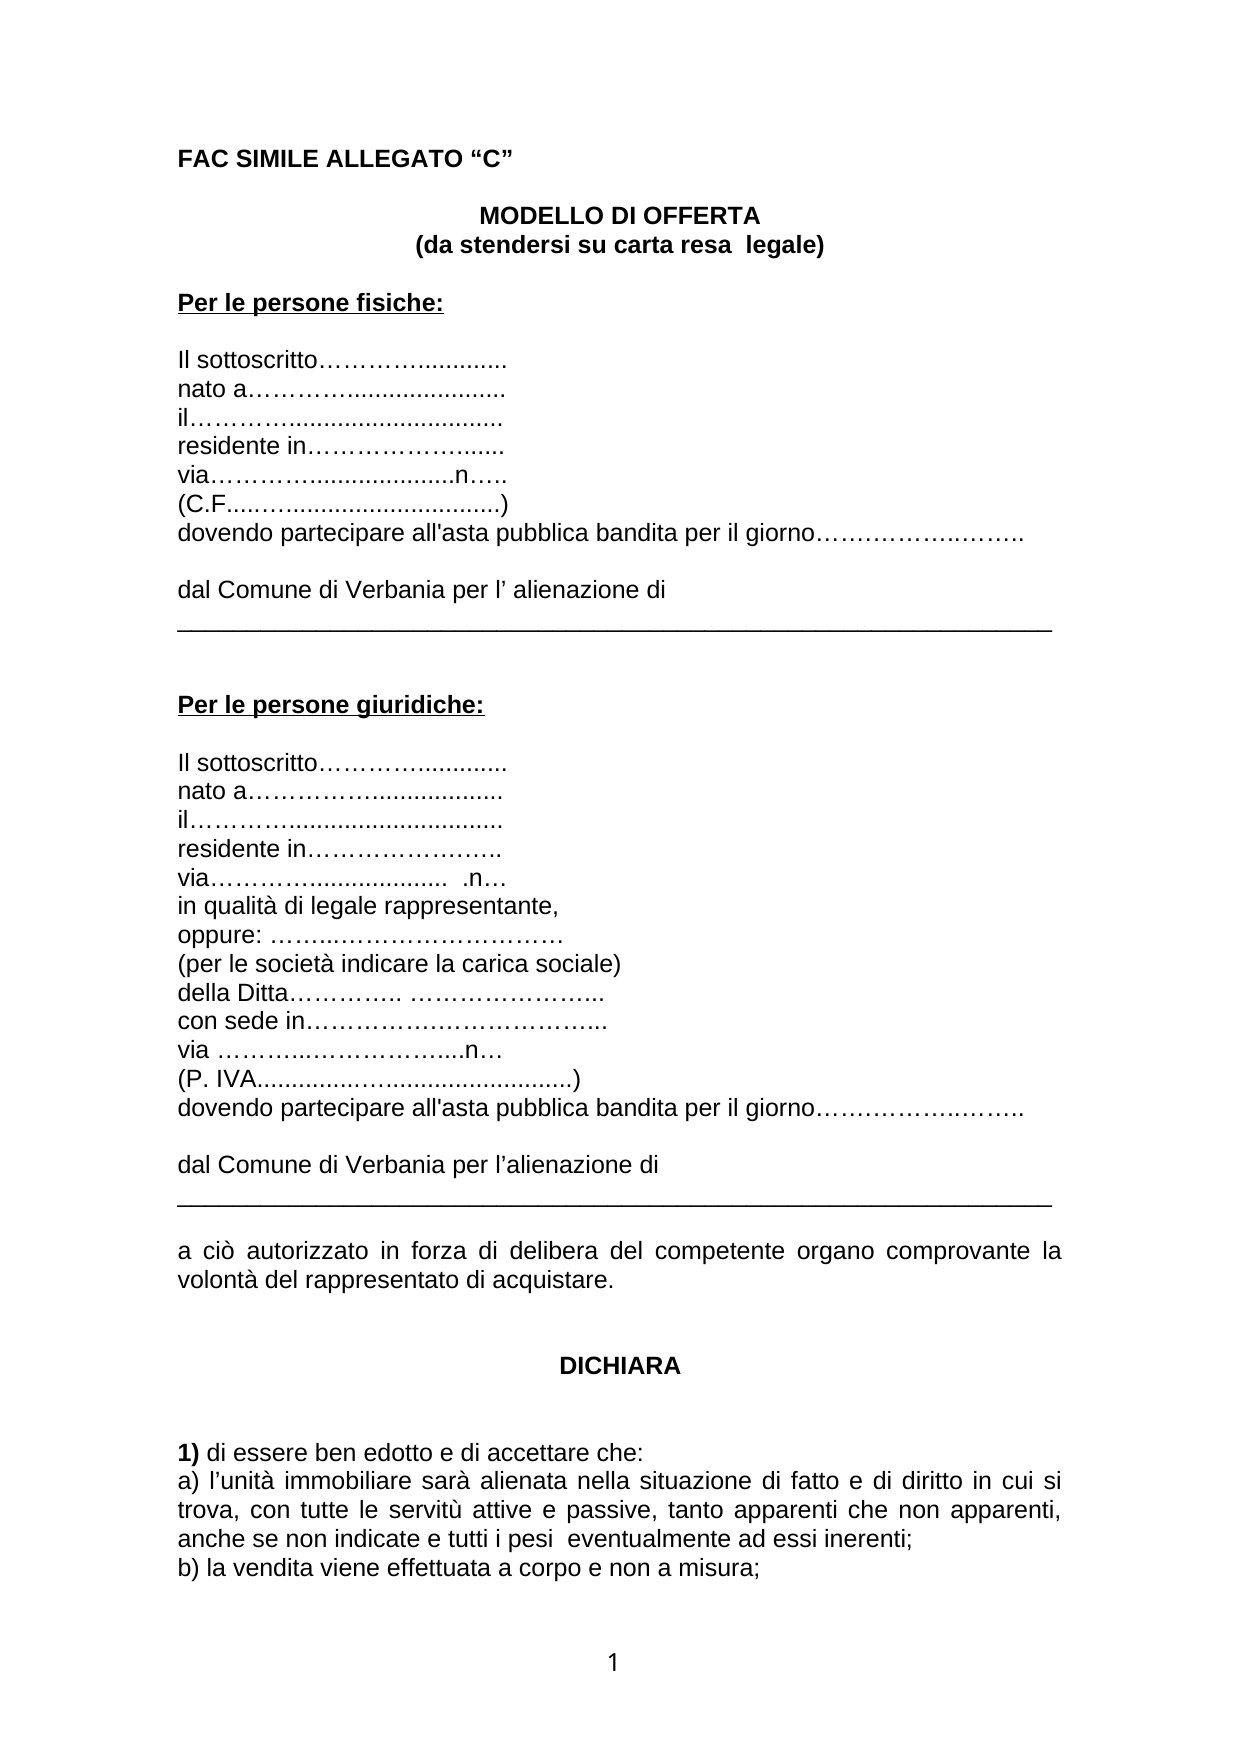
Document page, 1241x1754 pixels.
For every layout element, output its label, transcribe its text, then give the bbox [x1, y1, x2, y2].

text con sede in…………….………………... [177, 1006, 1063, 1035]
text dovendo partecipare all'asta pubblica bandita per il giorno…….………..…….. [177, 517, 1063, 546]
text via ………...……………....n… [177, 1035, 1063, 1064]
text via………….................... .n… [177, 862, 1063, 891]
text in qualità di legale rappresentante, [177, 891, 1063, 920]
text oppure: ……...……………………… [177, 920, 1063, 949]
text _______________________________________________________________ [177, 1179, 1063, 1207]
text nato a…………....................... [177, 374, 1063, 402]
text (C.F.....…...............................) [177, 489, 1063, 517]
text residente in……………….….. [177, 834, 1063, 862]
text Il sottoscritto…………............. [177, 345, 1063, 374]
text a ciò autorizzato in forza di delibera del competente organo comprovante la volontà del rappresentato di acquistare. [177, 1236, 1063, 1294]
text (per le società indicare la carica sociale) [177, 949, 1063, 977]
text della Ditta………….. …………………... [177, 977, 1063, 1006]
text MODELLO DI OFFERTA [177, 201, 1063, 230]
subtitle DICHIARA [177, 1351, 1063, 1380]
text 1) di essere ben edotto e di accettare che: [177, 1437, 1063, 1466]
text b) la vendita viene effettuata a corpo e non a misura; [177, 1552, 1063, 1581]
text Per le persone fisiche: [177, 287, 1063, 316]
text residente in………………....... [177, 431, 1063, 460]
text (da stendersi su carta resa legale) [177, 230, 1063, 259]
text il…………............................... [177, 402, 1063, 431]
text FAC SIMILE ALLEGATO “C” [177, 144, 1063, 172]
subtitle Per le persone giuridiche: [177, 690, 1063, 719]
text (P. IVA...............…...........................) [177, 1064, 1063, 1092]
text a) l’unità immobiliare sarà alienata nella situazione di fatto e di diritto in cui si trova, con tutte le servitù attive e passive, tanto apparenti che non apparenti, anche se non indicate e tutti i pesi eventualmente ad essi inerenti; [177, 1466, 1063, 1552]
text _______________________________________________________________ [177, 604, 1063, 632]
text nato a……………................... [177, 776, 1063, 805]
text via………….....................n….. [177, 460, 1063, 489]
text Il sottoscritto…………............. [177, 747, 1063, 776]
text il…………............................... [177, 805, 1063, 834]
text dovendo partecipare all'asta pubblica bandita per il giorno…….………..…….. [177, 1092, 1063, 1121]
text dal Comune di Verbania per l’ alienazione di [177, 575, 1063, 604]
text dal Comune di Verbania per l’alienazione di [177, 1150, 1063, 1179]
